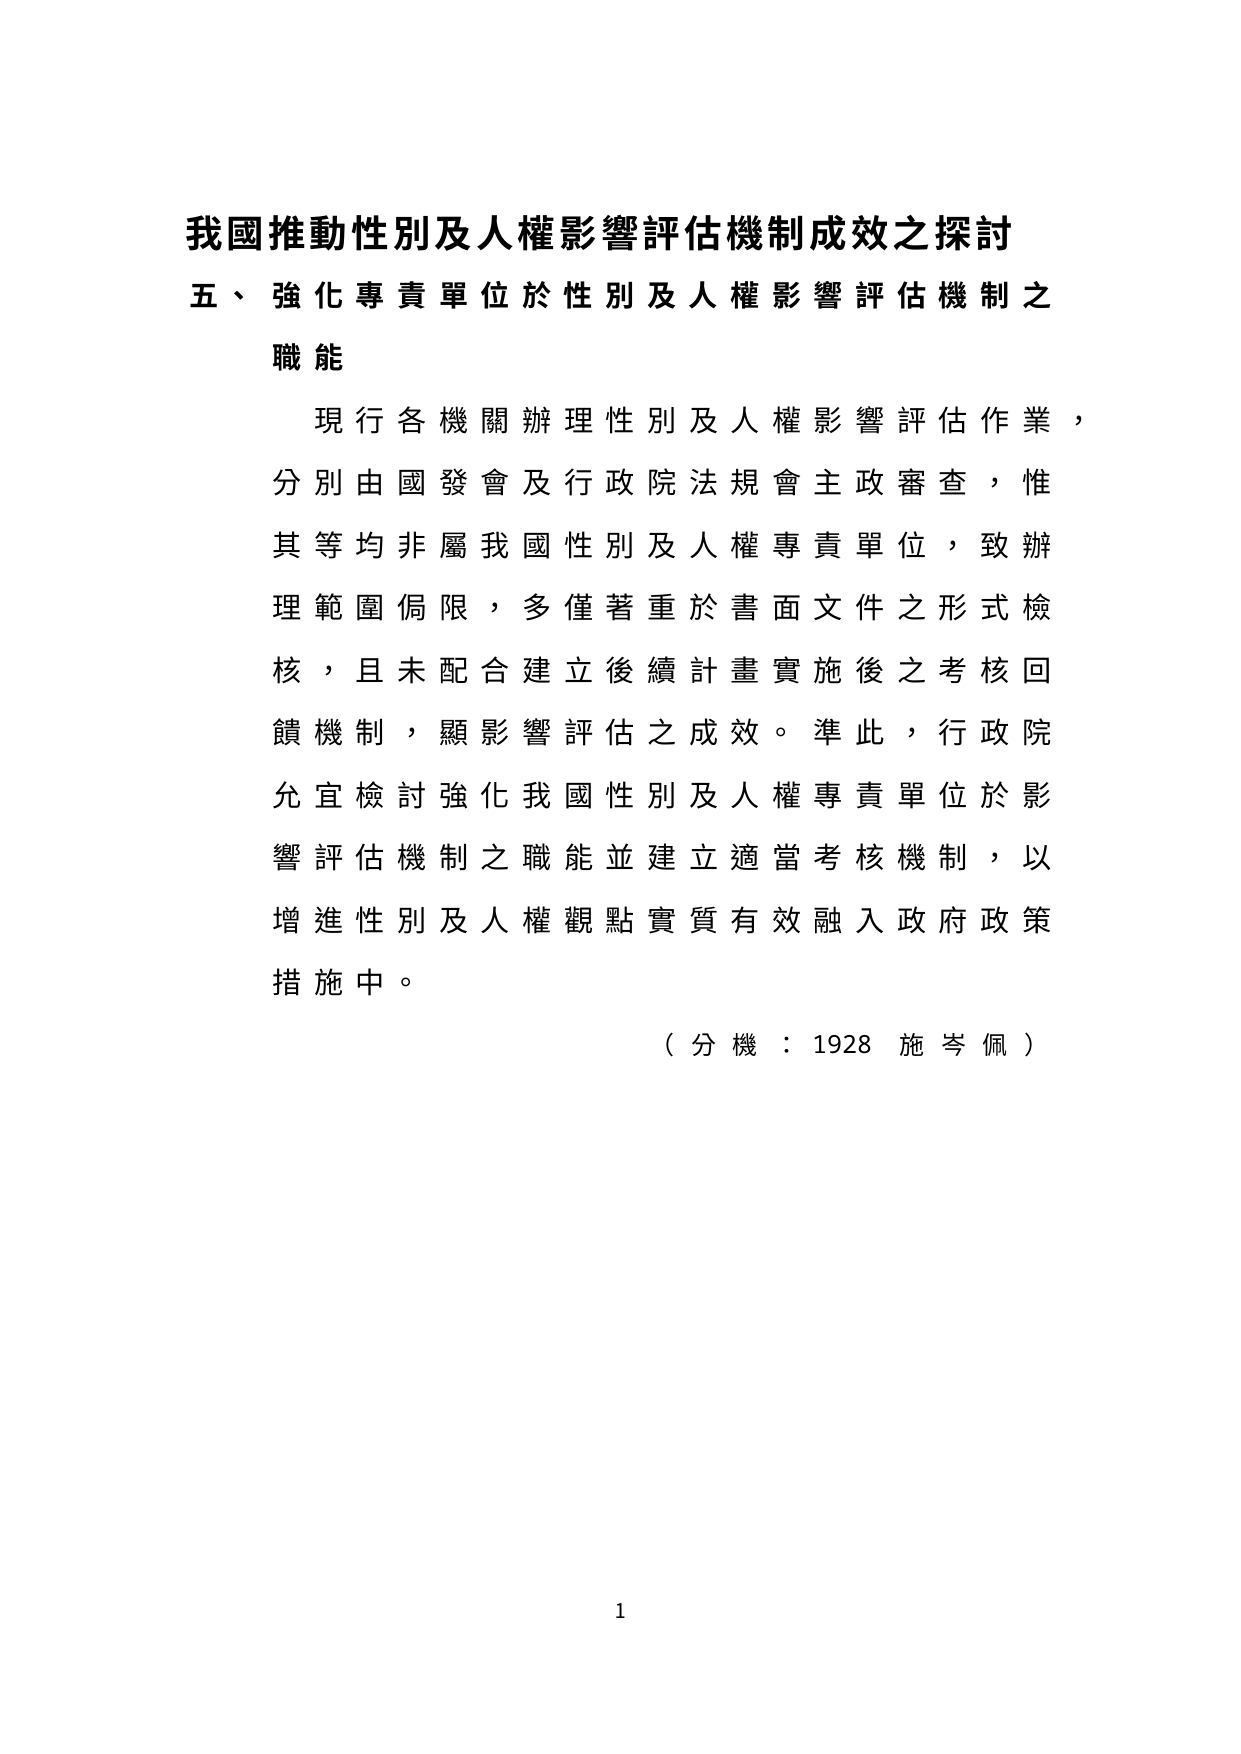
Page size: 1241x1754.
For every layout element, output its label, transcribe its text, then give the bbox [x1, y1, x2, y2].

text 我國推動性別及人權影響評估機制成效之探討 [183, 189, 1058, 252]
text 現行各機關辦理性別及人權影響評估作業，分別由國發會及行政院法規會主政審查，惟其等均非屬我國性別及人權專責單位，致辦理範圍侷限，多僅著重於書面文件之形式檢核，且未配合建立後續計畫實施後之考核回饋機制，顯影響評估之成效。準此，行政院允宜檢討強化我國性別及人權專責單位於影響評估機制之職能並建立適當考核機制，以增進性別及人權觀點實質有效融入政府政策措施中。 [242, 377, 1058, 1002]
text （分機：1928 施岑佩） [183, 1002, 1058, 1064]
text 五、強化專責單位於性別及人權影響評估機制之職能 [183, 252, 1058, 377]
